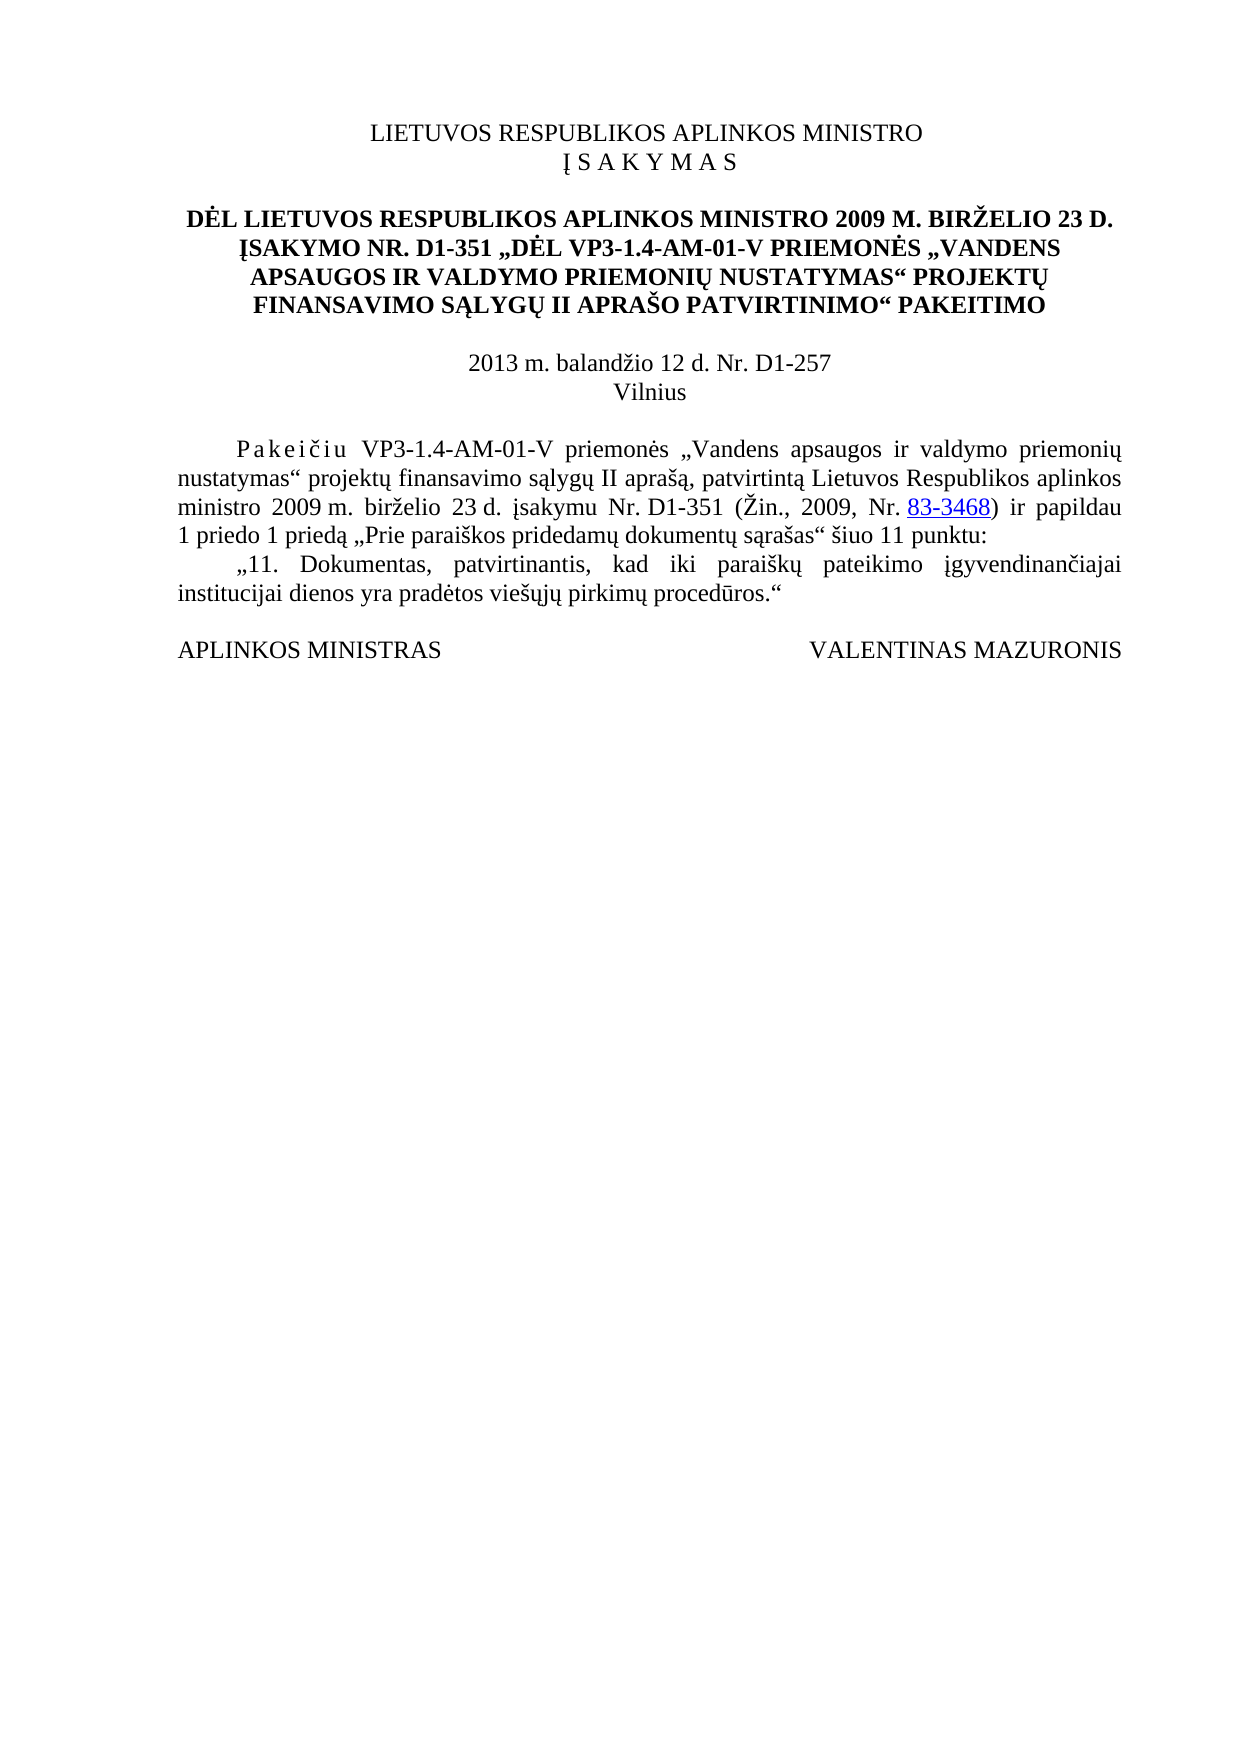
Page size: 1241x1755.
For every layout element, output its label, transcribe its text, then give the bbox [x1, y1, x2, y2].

text Į S A K Y M A S [177, 147, 1122, 176]
text Vilnius [177, 377, 1122, 406]
text Pakeičiu VP3-1.4-AM-01-V priemonės „Vandens apsaugos ir valdymo priemonių nustatymas“ projektų finansavimo sąlygų II aprašą, patvirtintą Lietuvos Respublikos aplinkos ministro 2009 m. birželio 23 d. įsakymu Nr. D1-351 (Žin., 2009, Nr. 83-3468) ir papildau 1 priedo 1 priedą „Prie paraiškos pridedamų dokumentų sąrašas“ šiuo 11 punktu: [177, 434, 1122, 549]
text 2013 m. balandžio 12 d. Nr. D1-257 [177, 348, 1122, 377]
text DĖL LIETUVOS RESPUBLIKOS APLINKOS MINISTRO 2009 M. BIRŽELIO 23 D. ĮSAKYMO Nr. D1-351 „DĖL VP3-1.4-AM-01-V PRIEMONĖS „VANDENS APSAUGOS IR VALDYMO PRIEMONIŲ NUSTATYMAS“ PROJEKTŲ FINANSAVIMO SĄLYGŲ II APRAŠO PATVIRTINIMO“ PAKEITIMO [177, 204, 1122, 319]
text LIETUVOS RESPUBLIKOS APLINKOS MINISTRO [177, 118, 1122, 147]
text Aplinkos ministras Valentinas Mazuronis [177, 636, 1122, 664]
text „11. Dokumentas, patvirtinantis, kad iki paraiškų pateikimo įgyvendinančiajai institucijai dienos yra pradėtos viešųjų pirkimų procedūros.“ [177, 549, 1122, 607]
